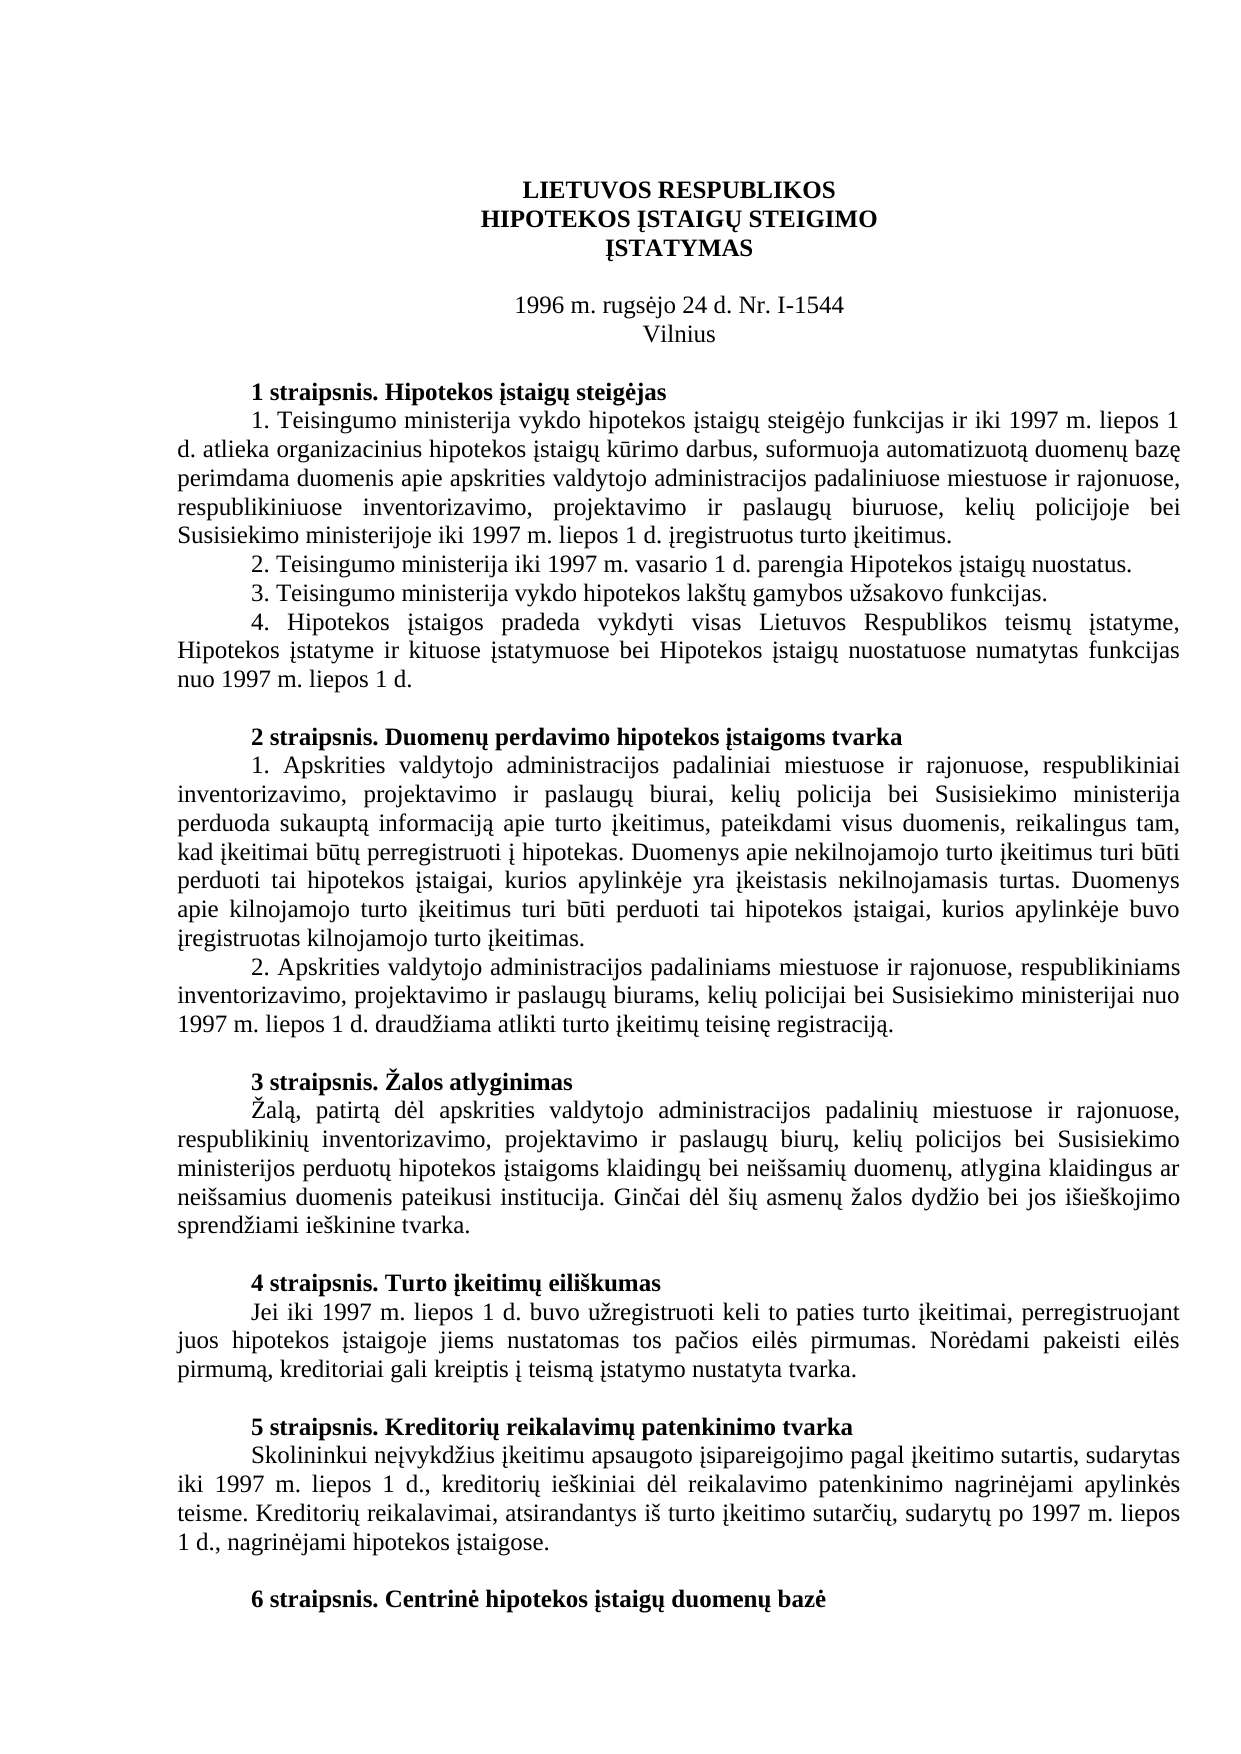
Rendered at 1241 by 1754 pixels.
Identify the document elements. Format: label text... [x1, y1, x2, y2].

text Vilnius [177, 319, 1181, 348]
text 3. Teisingumo ministerija vykdo hipotekos lakštų gamybos užsakovo funkcijas. [177, 578, 1181, 607]
text 2 straipsnis. Duomenų perdavimo hipotekos įstaigoms tvarka [177, 722, 1181, 751]
text 1 straipsnis. Hipotekos įstaigų steigėjas [177, 377, 1181, 406]
text 1. Apskrities valdytojo administracijos padaliniai miestuose ir rajonuose, respublikiniai inventorizavimo, projektavimo ir paslaugų biurai, kelių policija bei Susisiekimo ministerija perduoda sukauptą informaciją apie turto įkeitimus, pateikdami visus duomenis, reikalingus tam, kad įkeitimai būtų perregistruoti į hipotekas. Duomenys apie nekilnojamojo turto įkeitimus turi būti perduoti tai hipotekos įstaigai, kurios apylinkėje yra įkeistasis nekilnojamasis turtas. Duomenys apie kilnojamojo turto įkeitimus turi būti perduoti tai hipotekos įstaigai, kurios apylinkėje buvo įregistruotas kilnojamojo turto įkeitimas. [177, 751, 1181, 952]
text LIETUVOS RESPUBLIKOS HIPOTEKOS ĮSTAIGŲ STEIGIMO ĮSTATYMAS [177, 176, 1181, 262]
text Jei iki 1997 m. liepos 1 d. buvo užregistruoti keli to paties turto įkeitimai, perregistruojant juos hipotekos įstaigoje jiems nustatomas tos pačios eilės pirmumas. Norėdami pakeisti eilės pirmumą, kreditoriai gali kreiptis į teismą įstatymo nustatyta tvarka. [177, 1297, 1181, 1383]
text 3 straipsnis. Žalos atlyginimas [177, 1067, 1181, 1096]
text 4. Hipotekos įstaigos pradeda vykdyti visas Lietuvos Respublikos teismų įstatyme, Hipotekos įstatyme ir kituose įstatymuose bei Hipotekos įstaigų nuostatuose numatytas funkcijas nuo 1997 m. liepos 1 d. [177, 607, 1181, 693]
text 4 straipsnis. Turto įkeitimų eiliškumas [177, 1268, 1181, 1297]
text Žalą, patirtą dėl apskrities valdytojo administracijos padalinių miestuose ir rajonuose, respublikinių inventorizavimo, projektavimo ir paslaugų biurų, kelių policijos bei Susisiekimo ministerijos perduotų hipotekos įstaigoms klaidingų bei neišsamių duomenų, atlygina klaidingus ar neišsamius duomenis pateikusi institucija. Ginčai dėl šių asmenų žalos dydžio bei jos išieškojimo sprendžiami ieškinine tvarka. [177, 1096, 1181, 1239]
text 6 straipsnis. Centrinė hipotekos įstaigų duomenų bazė [177, 1584, 1181, 1613]
text 2. Apskrities valdytojo administracijos padaliniams miestuose ir rajonuose, respublikiniams inventorizavimo, projektavimo ir paslaugų biurams, kelių policijai bei Susisiekimo ministerijai nuo 1997 m. liepos 1 d. draudžiama atlikti turto įkeitimų teisinę registraciją. [177, 952, 1181, 1038]
text 5 straipsnis. Kreditorių reikalavimų patenkinimo tvarka [177, 1412, 1181, 1441]
text 1996 m. rugsėjo 24 d. Nr. I-1544 [177, 291, 1181, 319]
text 2. Teisingumo ministerija iki 1997 m. vasario 1 d. parengia Hipotekos įstaigų nuostatus. [177, 549, 1181, 578]
text Skolininkui neįvykdžius įkeitimu apsaugoto įsipareigojimo pagal įkeitimo sutartis, sudarytas iki 1997 m. liepos 1 d., kreditorių ieškiniai dėl reikalavimo patenkinimo nagrinėjami apylinkės teisme. Kreditorių reikalavimai, atsirandantys iš turto įkeitimo sutarčių, sudarytų po 1997 m. liepos 1 d., nagrinėjami hipotekos įstaigose. [177, 1441, 1181, 1556]
text 1. Teisingumo ministerija vykdo hipotekos įstaigų steigėjo funkcijas ir iki 1997 m. liepos 1 d. atlieka organizacinius hipotekos įstaigų kūrimo darbus, suformuoja automatizuotą duomenų bazę perimdama duomenis apie apskrities valdytojo administracijos padaliniuose miestuose ir rajonuose, respublikiniuose inventorizavimo, projektavimo ir paslaugų biuruose, kelių policijoje bei Susisiekimo ministerijoje iki 1997 m. liepos 1 d. įregistruotus turto įkeitimus. [177, 406, 1181, 549]
